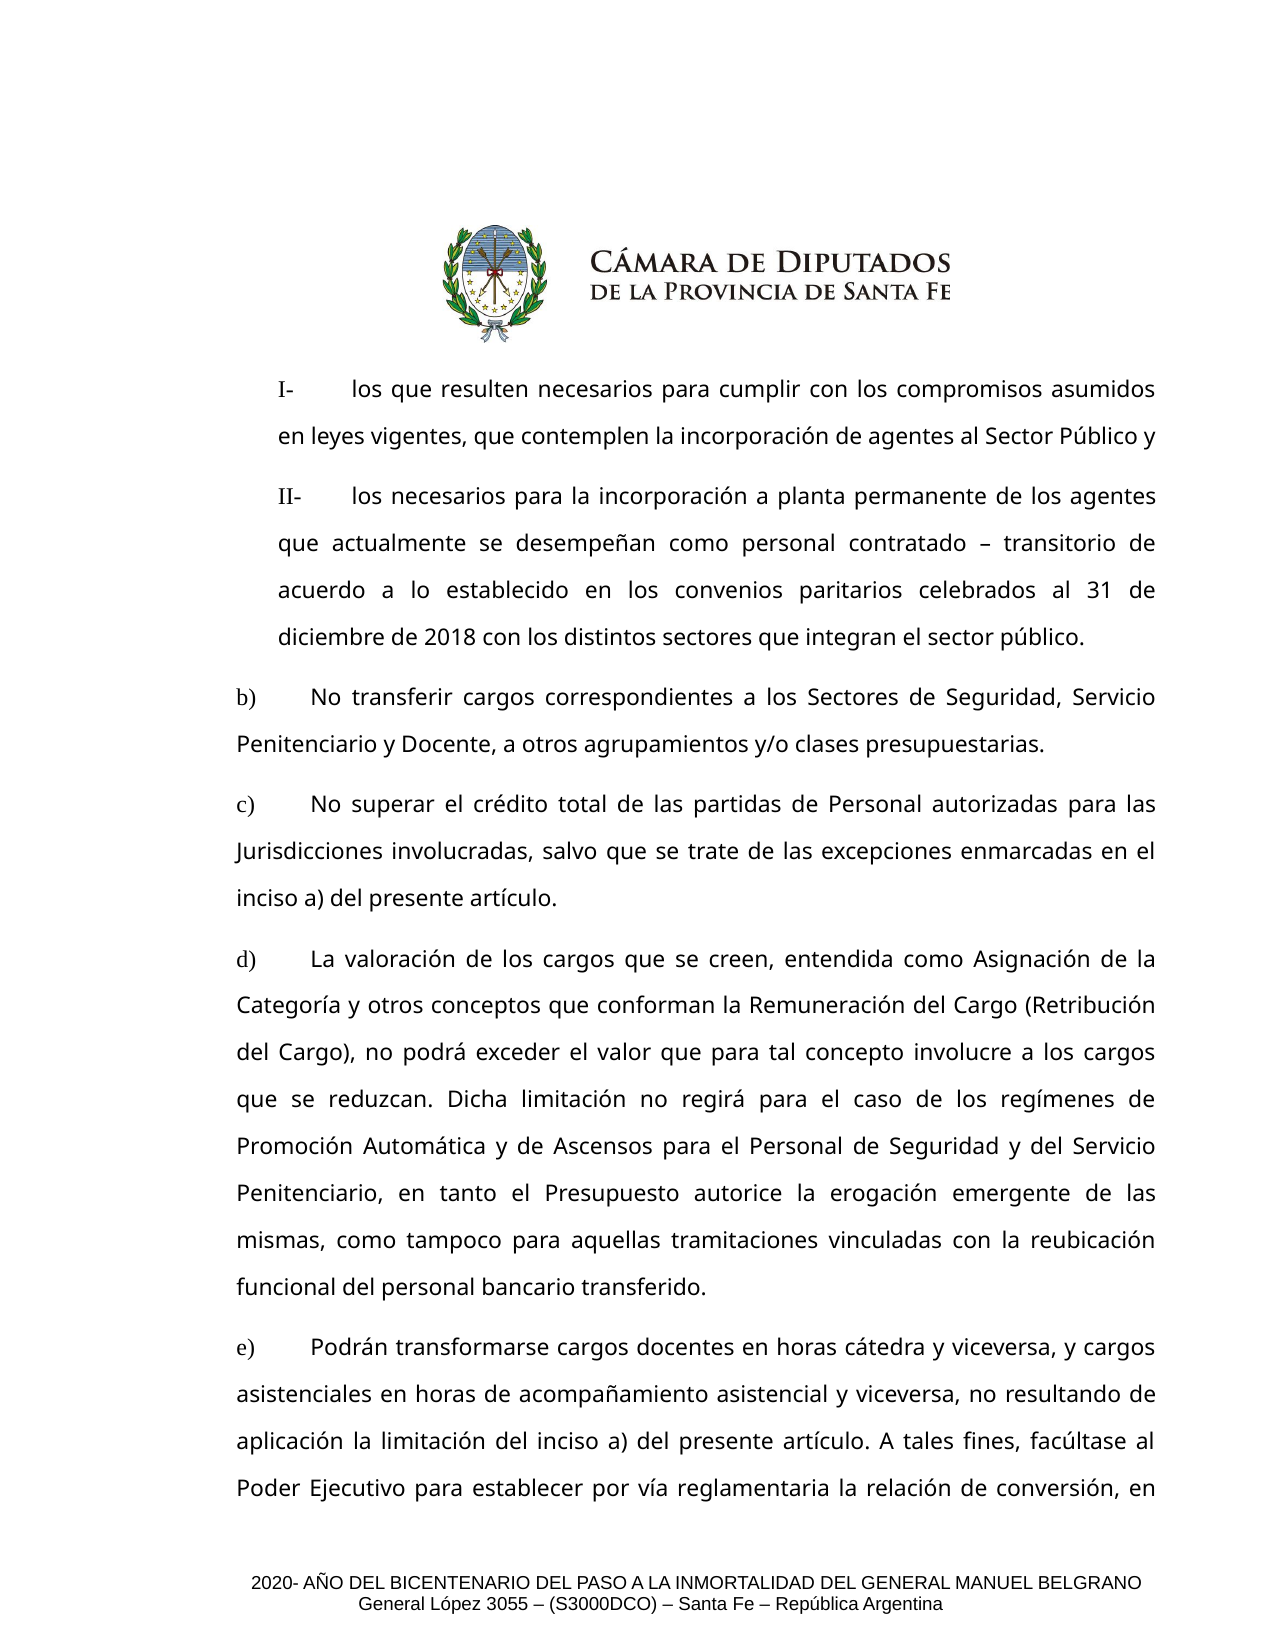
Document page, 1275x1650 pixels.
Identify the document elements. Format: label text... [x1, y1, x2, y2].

list los que resulten necesarios para cumplir con los compromisos asumidos en leyes vigentes, que contemplen la incorporación de agentes al Sector Público y [278, 373, 1157, 451]
list No transferir cargos correspondientes a los Sectores de Seguridad, Servicio Penitenciario y Docente, a otros agrupamientos y/o clases presupuestarias. [236, 681, 1157, 759]
list los necesarios para la incorporación a planta permanente de los agentes que actualmente se desempeñan como personal contratado – transitorio de acuerdo a lo establecido en los convenios paritarios celebrados al 31 de diciembre de 2018 con los distintos sectores que integran el sector público. [278, 480, 1157, 652]
list No superar el crédito total de las partidas de Personal autorizadas para las Jurisdicciones involucradas, salvo que se trate de las excepciones enmarcadas en el inciso a) del presente artículo. [236, 788, 1157, 913]
list Podrán transformarse cargos docentes en horas cátedra y viceversa, y cargos asistenciales en horas de acompañamiento asistencial y viceversa, no resultando de aplicación la limitación del inciso a) del presente artículo. A tales fines, facúltase al Poder Ejecutivo para establecer por vía reglamentaria la relación de conversión, en [236, 1331, 1157, 1503]
list La valoración de los cargos que se creen, entendida como Asignación de la Categoría y otros conceptos que conforman la Remuneración del Cargo (Retribución del Cargo), no podrá exceder el valor que para tal concepto involucre a los cargos que se reduzcan. Dicha limitación no regirá para el caso de los regímenes de Promoción Automática y de Ascensos para el Personal de Seguridad y del Servicio Penitenciario, en tanto el Presupuesto autorice la erogación emergente de las mismas, como tampoco para aquellas tramitaciones vinculadas con la reubicación funcional del personal bancario transferido. [236, 943, 1157, 1302]
picture [442, 225, 950, 347]
